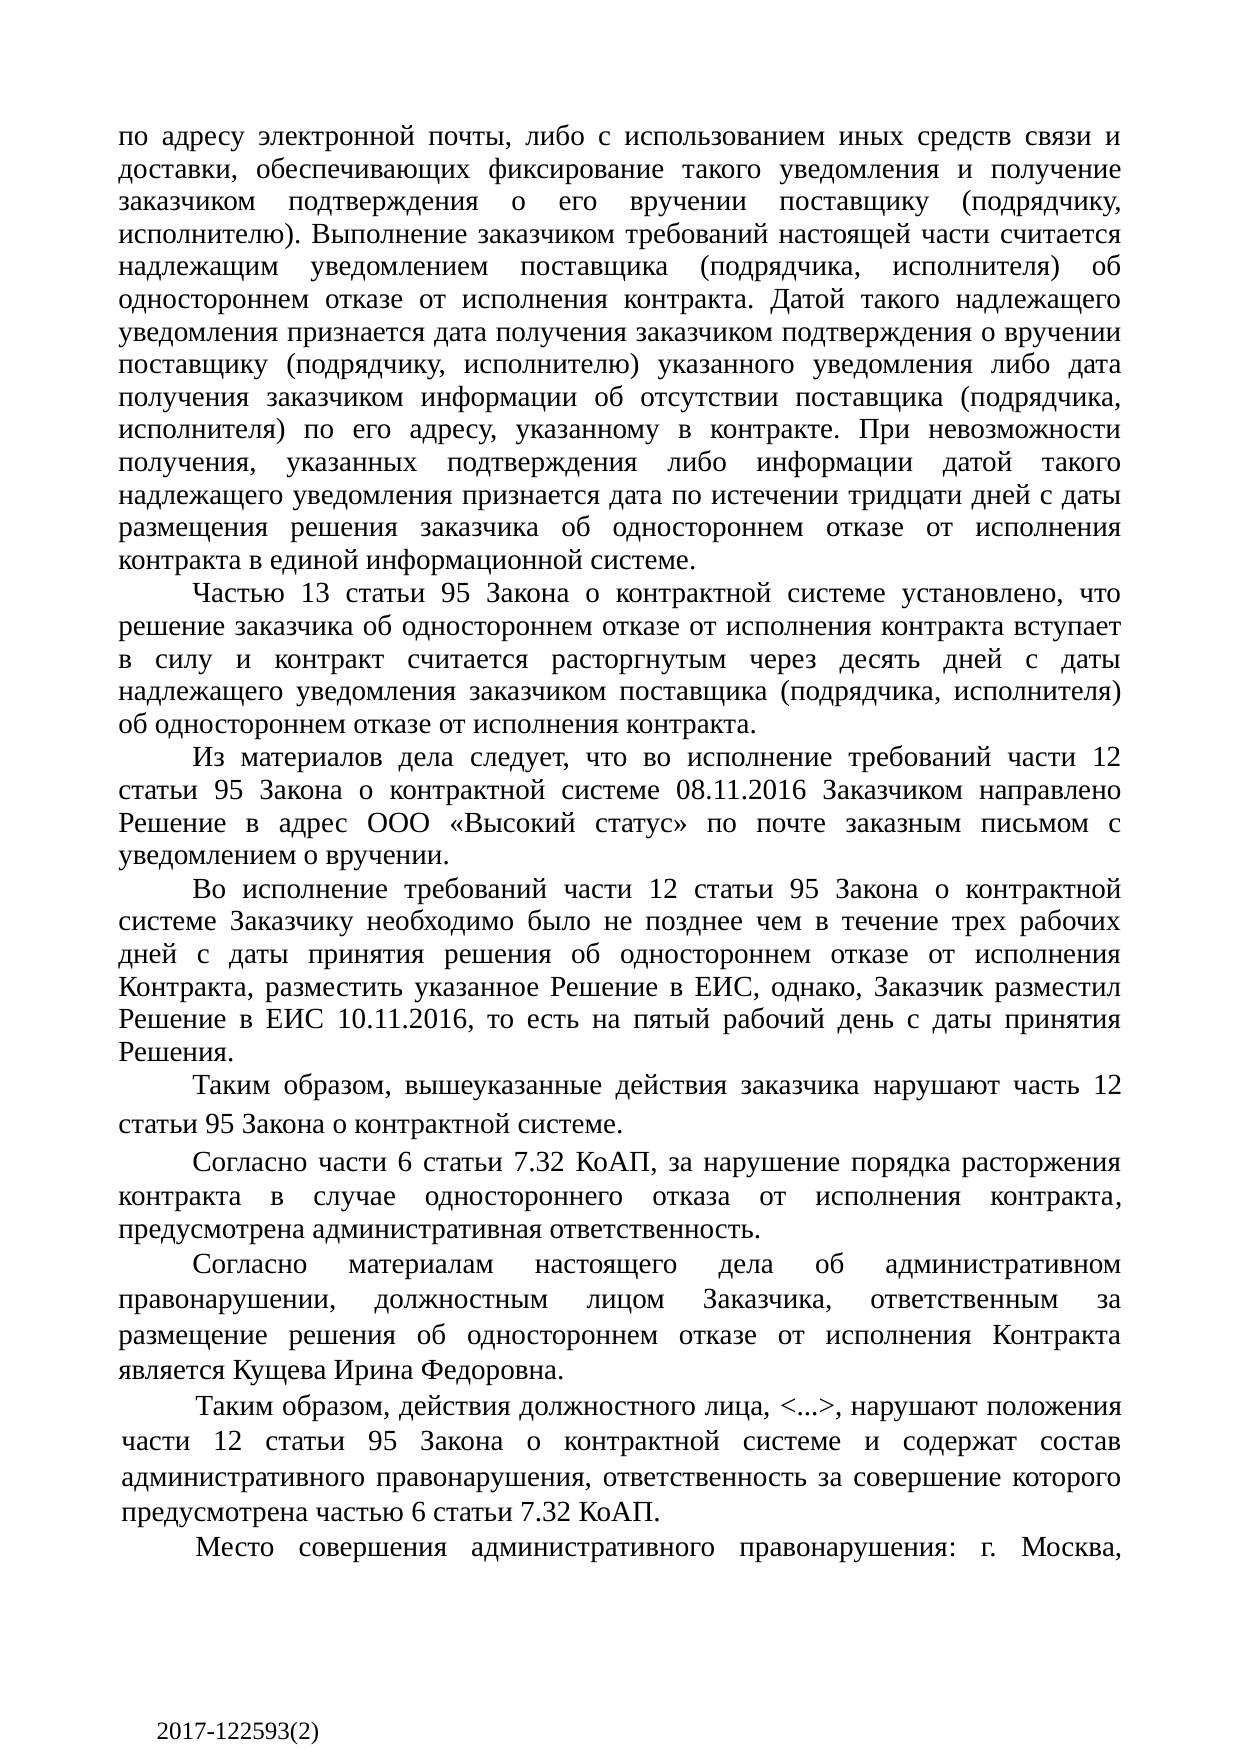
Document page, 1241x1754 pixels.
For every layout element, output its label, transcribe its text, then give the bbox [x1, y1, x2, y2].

text Из материалов дела следует, что во исполнение требований части 12 статьи 95 Закона о контрактной системе 08.11.2016 Заказчиком направлено Решение в адрес ООО «Высокий статус» по почте заказным письмом с уведомлением о вручении. [118, 739, 1122, 871]
text Место совершения административного правонарушения: г. Москва, [121, 1528, 1122, 1564]
text Частью 13 статьи 95 Закона о контрактной системе установлено, что решение заказчика об одностороннем отказе от исполнения контракта вступает в силу и контракт считается расторгнутым через десять дней с даты надлежащего уведомления заказчиком поставщика (подрядчика, исполнителя) об одностороннем отказе от исполнения контракта. [118, 576, 1122, 739]
text по адресу электронной почты, либо с использованием иных средств связи и доставки, обеспечивающих фиксирование такого уведомления и получение заказчиком подтверждения о его вручении поставщику (подрядчику, исполнителю). Выполнение заказчиком требований настоящей части считается надлежащим уведомлением поставщика (подрядчика, исполнителя) об одностороннем отказе от исполнения контракта. Датой такого надлежащего уведомления признается дата получения заказчиком подтверждения о вручении поставщику (подрядчику, исполнителю) указанного уведомления либо дата получения заказчиком информации об отсутствии поставщика (подрядчика, исполнителя) по его адресу, указанному в контракте. При невозможности получения, указанных подтверждения либо информации датой такого надлежащего уведомления признается дата по истечении тридцати дней с даты размещения решения заказчика об одностороннем отказе от исполнения контракта в единой информационной системе. [118, 118, 1122, 576]
text Согласно материалам настоящего дела об административном правонарушении, должностным лицом Заказчика, ответственным за размещение решения об одностороннем отказе от исполнения Контракта является Кущева Ирина Федоровна. [118, 1245, 1122, 1387]
text Таким образом, вышеуказанные действия заказчика нарушают часть 12 статьи 95 Закона о контрактной системе. [118, 1067, 1122, 1139]
text Таким образом, действия должностного лица, <...>, нарушают положения части 12 статьи 95 Закона о контрактной системе и содержат состав административного правонарушения, ответственность за совершение которого предусмотрена частью 6 статьи 7.32 КоАП. [121, 1387, 1122, 1528]
text Согласно части 6 статьи 7.32 КоАП, за нарушение порядка расторжения контракта в случае одностороннего отказа от исполнения контракта, предусмотрена административная ответственность. [118, 1144, 1122, 1245]
text Во исполнение требований части 12 статьи 95 Закона о контрактной системе Заказчику необходимо было не позднее чем в течение трех рабочих дней с даты принятия решения об одностороннем отказе от исполнения Контракта, разместить указанное Решение в ЕИС, однако, Заказчик разместил Решение в ЕИС 10.11.2016, то есть на пятый рабочий день с даты принятия Решения. [118, 871, 1122, 1067]
